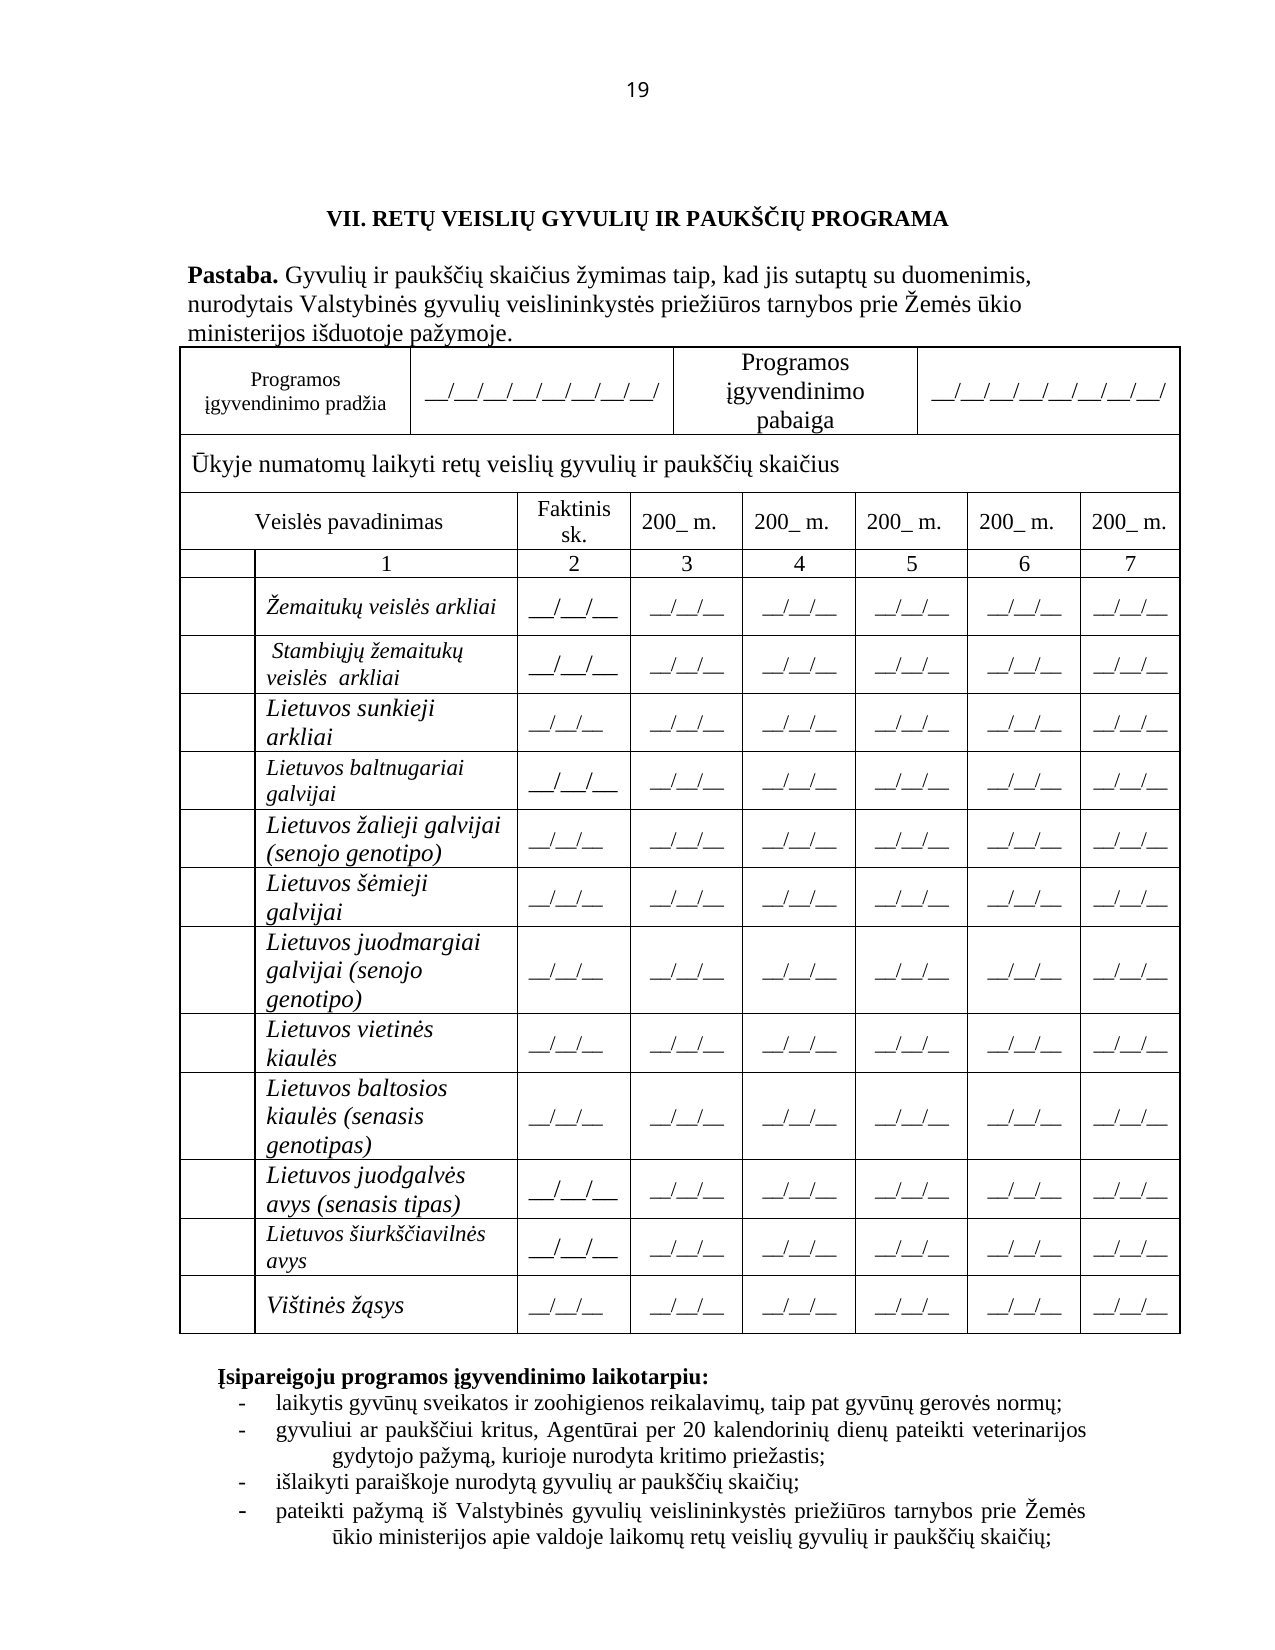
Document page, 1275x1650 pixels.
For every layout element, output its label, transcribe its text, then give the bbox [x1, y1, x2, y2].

table_cell __/__/__ [856, 810, 967, 867]
list gyvuliui ar paukščiui kritus, Agentūrai per 20 kalendorinių dienų pateikti veterinarijos gydytojo pažymą, kurioje nurodyta kritimo priežastis; [238, 1416, 1087, 1468]
table_cell Lietuvos šiurkščiavilnės avys [256, 1219, 517, 1275]
table_cell 2 [518, 550, 630, 577]
table_cell Faktinis sk. [518, 493, 630, 549]
table_cell __/__/__ [1081, 1219, 1179, 1275]
table_cell __/__/__ [968, 752, 1080, 809]
table_cell __/__/__ [856, 1160, 967, 1217]
table_cell 200_ m. [856, 493, 967, 549]
table_cell __/__/__ [1081, 1073, 1179, 1159]
table_cell __/__/__ [631, 578, 742, 634]
table_cell Lietuvos žalieji galvijai (senojo genotipo) [256, 810, 517, 867]
table_cell __/__/__ [631, 868, 742, 926]
table_cell __/__/__ [518, 1014, 630, 1072]
table_cell __/__/__ [856, 1014, 967, 1072]
table_cell 1 [256, 550, 517, 577]
table_cell __/__/__ [631, 927, 742, 1013]
table_cell __/__/__ [968, 1219, 1080, 1275]
table_cell __/__/__ [1081, 927, 1179, 1013]
table_cell __/__/__ [743, 1276, 855, 1333]
table_cell [181, 1160, 254, 1217]
table_cell __/__/__ [518, 1160, 630, 1217]
table_header __/__/__/__/__/__/__/__/ [411, 348, 673, 434]
table_cell __/__/__ [631, 694, 742, 751]
table_cell __/__/__ [968, 1073, 1080, 1159]
table_cell __/__/__ [631, 810, 742, 867]
table_cell [181, 810, 254, 867]
table_cell __/__/__ [968, 810, 1080, 867]
table_cell __/__/__ [968, 927, 1080, 1013]
table_cell Lietuvos juodmargiai galvijai (senojo genotipo) [256, 927, 517, 1013]
table_cell __/__/__ [631, 1276, 742, 1333]
table_cell [181, 694, 254, 751]
table_cell Žemaitukų veislės arkliai [256, 578, 517, 634]
table_cell __/__/__ [856, 1276, 967, 1333]
table_cell __/__/__ [1081, 1276, 1179, 1333]
table_cell __/__/__ [631, 1219, 742, 1275]
table_cell __/__/__ [631, 1160, 742, 1217]
table_cell Veislės pavadinimas [181, 493, 517, 549]
table_cell __/__/__ [856, 694, 967, 751]
table_cell __/__/__ [968, 1014, 1080, 1072]
list pateikti pažymą iš Valstybinės gyvulių veislininkystės priežiūros tarnybos prie Žemės ūkio ministerijos apie valdoje laikomų retų veislių gyvulių ir paukščių skaičių; [238, 1495, 1087, 1550]
table_cell [181, 1073, 254, 1159]
table_cell __/__/__ [968, 1160, 1080, 1217]
table_cell Lietuvos šėmieji galvijai [256, 868, 517, 926]
table_cell __/__/__ [631, 636, 742, 692]
table_cell __/__/__ [856, 578, 967, 634]
table_cell Lietuvos vietinės kiaulės [256, 1014, 517, 1072]
table_cell __/__/__ [968, 868, 1080, 926]
table_cell __/__/__ [1081, 636, 1179, 692]
table_header Programos įgyvendinimo pabaiga [674, 348, 917, 434]
table_cell __/__/__ [518, 752, 630, 809]
table_cell Ūkyje numatomų laikyti retų veislių gyvulių ir paukščių skaičius [181, 435, 1179, 492]
list laikytis gyvūnų sveikatos ir zoohigienos reikalavimų, taip pat gyvūnų gerovės normų; [238, 1389, 1087, 1416]
table_cell 200_ m. [743, 493, 855, 549]
table_cell 200_ m. [631, 493, 742, 549]
table_cell __/__/__ [518, 636, 630, 692]
table_cell 4 [743, 550, 855, 577]
table_cell __/__/__ [968, 694, 1080, 751]
table_cell __/__/__ [1081, 1160, 1179, 1217]
table_cell __/__/__ [1081, 578, 1179, 634]
table_cell __/__/__ [968, 1276, 1080, 1333]
table_cell [181, 550, 254, 577]
table_cell Lietuvos sunkieji arkliai [256, 694, 517, 751]
table_cell __/__/__ [518, 927, 630, 1013]
table_cell 200_ m. [1081, 493, 1179, 549]
table_cell __/__/__ [743, 752, 855, 809]
table_cell __/__/__ [743, 868, 855, 926]
table_cell 7 [1081, 550, 1179, 577]
table_cell __/__/__ [743, 1219, 855, 1275]
table_cell __/__/__ [743, 636, 855, 692]
table_cell __/__/__ [1081, 694, 1179, 751]
subtitle VII. RETŲ VEISLIŲ GYVULIŲ IR PAUKŠČIŲ PROGRAMA [187, 205, 1087, 231]
table_cell __/__/__ [518, 1276, 630, 1333]
table_cell __/__/__ [743, 1073, 855, 1159]
table_header __/__/__/__/__/__/__/__/ [918, 348, 1179, 434]
table_cell __/__/__ [518, 694, 630, 751]
table_cell __/__/__ [856, 752, 967, 809]
table_header Programos įgyvendinimo pradžia [181, 348, 410, 434]
table_cell __/__/__ [1081, 752, 1179, 809]
table_cell [181, 578, 254, 634]
table_cell __/__/__ [968, 578, 1080, 634]
table_cell [181, 1014, 254, 1072]
table_cell 5 [856, 550, 967, 577]
table_cell Vištinės žąsys [256, 1276, 517, 1333]
list išlaikyti paraiškoje nurodytą gyvulių ar paukščių skaičių; [238, 1468, 1087, 1495]
table_cell __/__/__ [856, 868, 967, 926]
table_cell __/__/__ [518, 578, 630, 634]
table_cell 3 [631, 550, 742, 577]
table_cell Lietuvos baltosios kiaulės (senasis genotipas) [256, 1073, 517, 1159]
table_cell __/__/__ [1081, 1014, 1179, 1072]
table_cell __/__/__ [1081, 810, 1179, 867]
table_cell __/__/__ [743, 1014, 855, 1072]
table_cell 6 [968, 550, 1080, 577]
table_cell __/__/__ [1081, 868, 1179, 926]
table_cell [181, 1276, 254, 1333]
table_cell [181, 1219, 254, 1275]
table_cell __/__/__ [518, 1219, 630, 1275]
table_cell __/__/__ [856, 636, 967, 692]
table_cell __/__/__ [631, 1014, 742, 1072]
table_cell Lietuvos baltnugariai galvijai [256, 752, 517, 809]
table_cell 200_ m. [968, 493, 1080, 549]
table_cell __/__/__ [518, 810, 630, 867]
table_cell Stambiųjų žemaitukų veislės arkliai [256, 636, 517, 692]
table_cell __/__/__ [968, 636, 1080, 692]
text Įsipareigoju programos įgyvendinimo laikotarpiu: [187, 1363, 1087, 1389]
table_cell __/__/__ [743, 578, 855, 634]
table_cell __/__/__ [743, 1160, 855, 1217]
table_cell [181, 752, 254, 809]
table_cell __/__/__ [743, 927, 855, 1013]
table_cell Lietuvos juodgalvės avys (senasis tipas) [256, 1160, 517, 1217]
table_cell __/__/__ [631, 1073, 742, 1159]
table_cell __/__/__ [743, 810, 855, 867]
table_cell [181, 636, 254, 692]
table_cell __/__/__ [631, 752, 742, 809]
table_cell [181, 927, 254, 1013]
text Pastaba. Gyvulių ir paukščių skaičius žymimas taip, kad jis sutaptų su duomenimis, nurodytais Valstybinės gyvulių veislininkystės priežiūros tarnybos prie Žemės ūkio ministerijos išduotoje pažymoje. [187, 260, 1087, 346]
table_cell __/__/__ [518, 1073, 630, 1159]
table_cell [181, 868, 254, 926]
table_cell __/__/__ [856, 927, 967, 1013]
table_cell __/__/__ [743, 694, 855, 751]
table_cell __/__/__ [856, 1073, 967, 1159]
table_cell __/__/__ [856, 1219, 967, 1275]
table_cell __/__/__ [518, 868, 630, 926]
